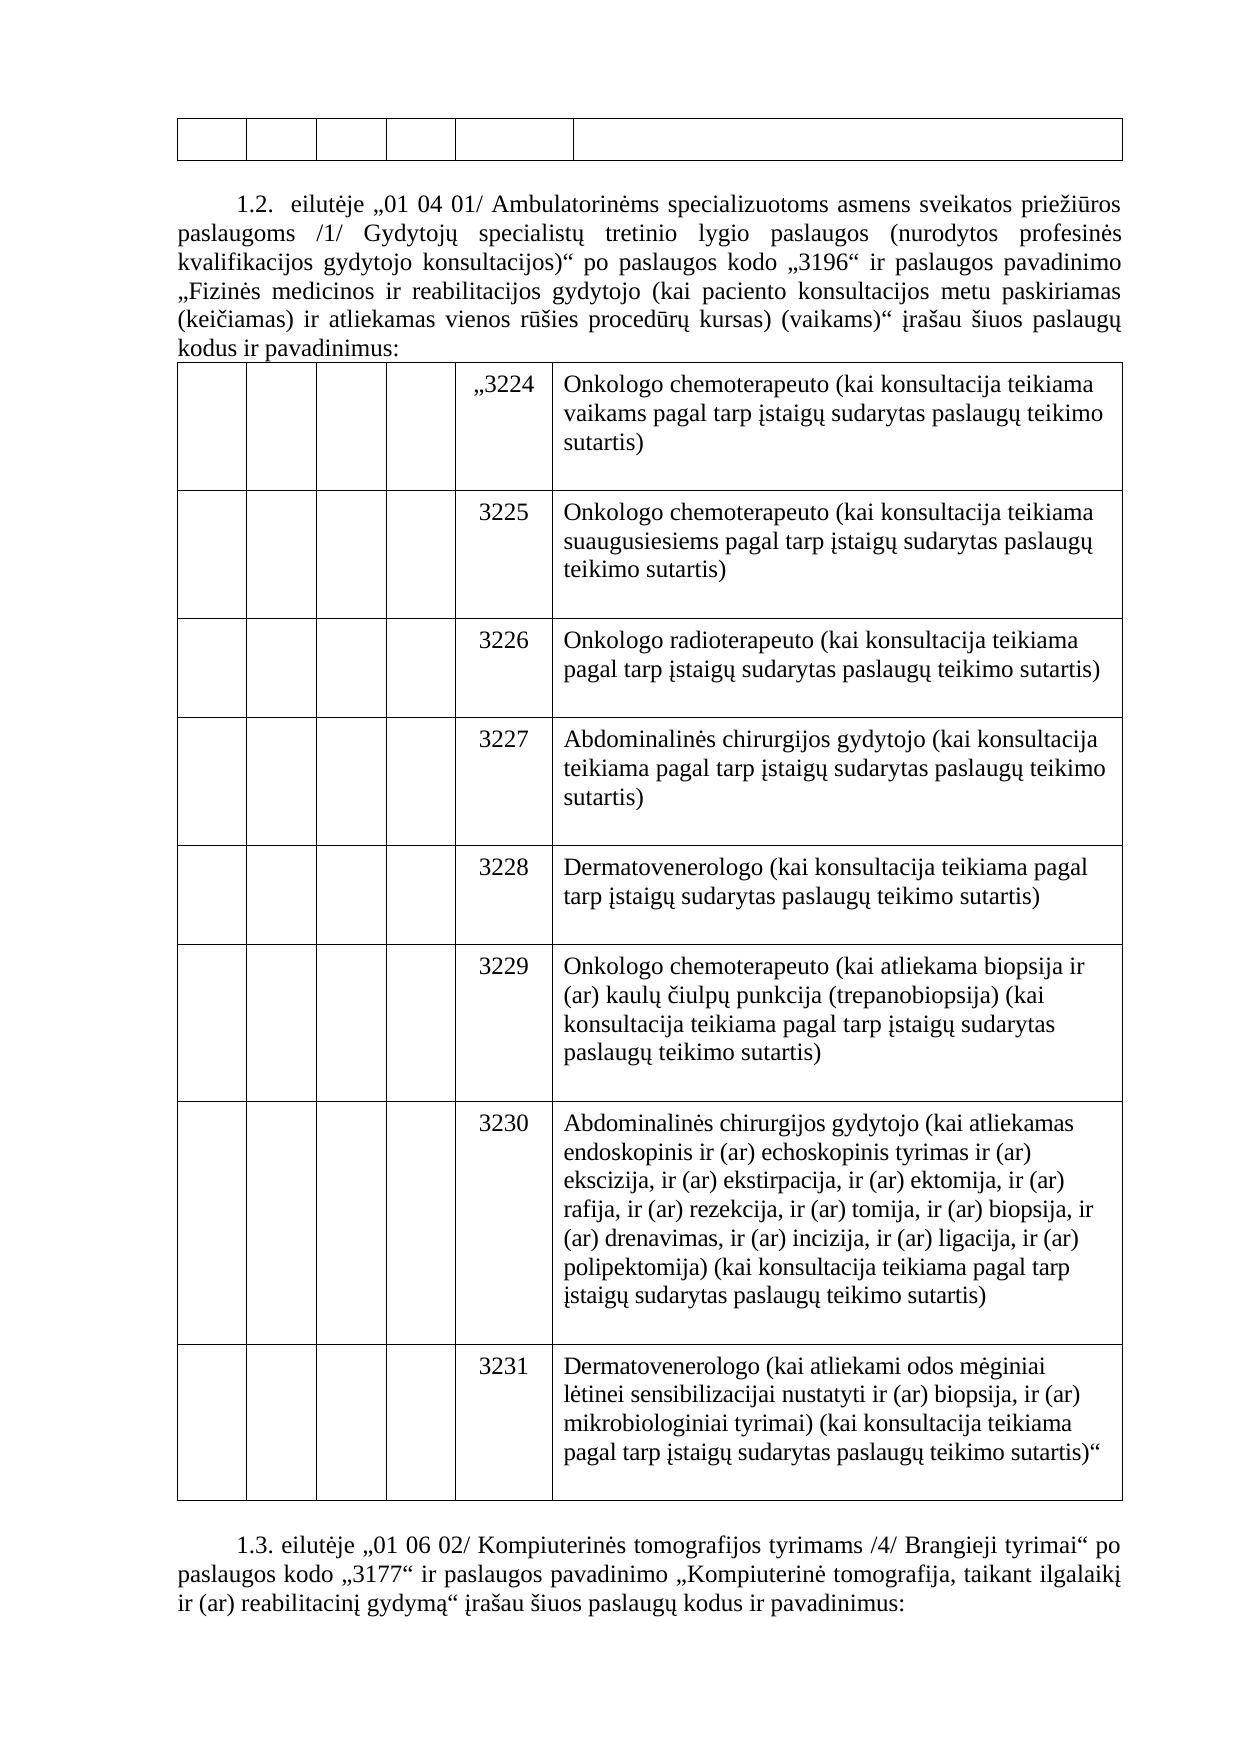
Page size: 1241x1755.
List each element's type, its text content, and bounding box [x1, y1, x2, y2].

table_cell [247, 491, 316, 618]
table_cell Abdominalinės chirurgijos gydytojo (kai atliekamas endoskopinis ir (ar) echoskopinis tyrimas ir (ar) ekscizija, ir (ar) ekstirpacija, ir (ar) ektomija, ir (ar) rafija, ir (ar) rezekcija, ir (ar) tomija, ir (ar) biopsija, ir (ar) drenavimas, ir (ar) incizija, ir (ar) ligacija, ir (ar) polipektomija) (kai konsultacija teikiama pagal tarp įstaigų sudarytas paslaugų teikimo sutartis) [553, 1102, 1122, 1344]
table_cell 3229 [456, 945, 552, 1101]
table_cell [317, 1345, 386, 1500]
table_cell [317, 718, 386, 845]
table_header [317, 363, 386, 490]
table_cell [247, 718, 316, 845]
table_cell [574, 119, 1122, 160]
text 1.3. eilutėje „01 06 02/ Kompiuterinės tomografijos tyrimams /4/ Brangieji tyrimai“ po paslaugos kodo „3177“ ir paslaugos pavadinimo „Kompiuterinė tomografija, taikant ilgalaikį ir (ar) reabilitacinį gydymą“ įrašau šiuos paslaugų kodus ir pavadinimus: [177, 1530, 1122, 1616]
table_cell Dermatovenerologo (kai konsultacija teikiama pagal tarp įstaigų sudarytas paslaugų teikimo sutartis) [553, 846, 1122, 944]
table_cell [247, 945, 316, 1101]
table_cell 3227 [456, 718, 552, 845]
table_cell [178, 619, 246, 717]
table_cell [247, 1345, 316, 1500]
table_cell Dermatovenerologo (kai atliekami odos mėginiai lėtinei sensibilizacijai nustatyti ir (ar) biopsija, ir (ar) mikrobiologiniai tyrimai) (kai konsultacija teikiama pagal tarp įstaigų sudarytas paslaugų teikimo sutartis)“ [553, 1345, 1122, 1500]
table_cell 3225 [456, 491, 552, 618]
table_cell 3230 [456, 1102, 552, 1344]
table_cell [178, 846, 246, 944]
table_cell [387, 846, 455, 944]
text 1.2. eilutėje „01 04 01/ Ambulatorinėms specializuotoms asmens sveikatos priežiūros paslaugoms /1/ Gydytojų specialistų tretinio lygio paslaugos (nurodytos profesinės kvalifikacijos gydytojo konsultacijos)“ po paslaugos kodo „3196“ ir paslaugos pavadinimo „Fizinės medicinos ir reabilitacijos gydytojo (kai paciento konsultacijos metu paskiriamas (keičiamas) ir atliekamas vienos rūšies procedūrų kursas) (vaikams)“ įrašau šiuos paslaugų kodus ir pavadinimus: [177, 189, 1122, 362]
table_cell [317, 619, 386, 717]
table_cell [387, 619, 455, 717]
table_header [178, 363, 246, 490]
table_cell [247, 1102, 316, 1344]
table_cell [317, 945, 386, 1101]
table_header [387, 363, 455, 490]
table_cell [387, 718, 455, 845]
table_header [247, 363, 316, 490]
table_cell [387, 945, 455, 1101]
table_cell [178, 1102, 246, 1344]
table_cell [247, 619, 316, 717]
table_cell [178, 945, 246, 1101]
table_header „3224 [456, 363, 552, 490]
table_cell Onkologo chemoterapeuto (kai konsultacija teikiama suaugusiesiems pagal tarp įstaigų sudarytas paslaugų teikimo sutartis) [553, 491, 1122, 618]
table_cell [178, 1345, 246, 1500]
table_cell [317, 119, 386, 160]
table_cell [247, 119, 316, 160]
table_cell Onkologo radioterapeuto (kai konsultacija teikiama pagal tarp įstaigų sudarytas paslaugų teikimo sutartis) [553, 619, 1122, 717]
table_cell 3228 [456, 846, 552, 944]
table_cell Onkologo chemoterapeuto (kai atliekama biopsija ir (ar) kaulų čiulpų punkcija (trepanobiopsija) (kai konsultacija teikiama pagal tarp įstaigų sudarytas paslaugų teikimo sutartis) [553, 945, 1122, 1101]
table_cell Abdominalinės chirurgijos gydytojo (kai konsultacija teikiama pagal tarp įstaigų sudarytas paslaugų teikimo sutartis) [553, 718, 1122, 845]
table_header Onkologo chemoterapeuto (kai konsultacija teikiama vaikams pagal tarp įstaigų sudarytas paslaugų teikimo sutartis) [553, 363, 1122, 490]
table_cell [178, 718, 246, 845]
table_cell [456, 119, 573, 160]
table_cell [178, 119, 246, 160]
table_cell [387, 1102, 455, 1344]
table_cell [387, 1345, 455, 1500]
table_cell 3231 [456, 1345, 552, 1500]
table_cell [387, 491, 455, 618]
table_cell [317, 846, 386, 944]
table_cell [247, 846, 316, 944]
table_cell [317, 491, 386, 618]
table_cell [178, 491, 246, 618]
table_cell [387, 119, 455, 160]
table_cell 3226 [456, 619, 552, 717]
table_cell [317, 1102, 386, 1344]
